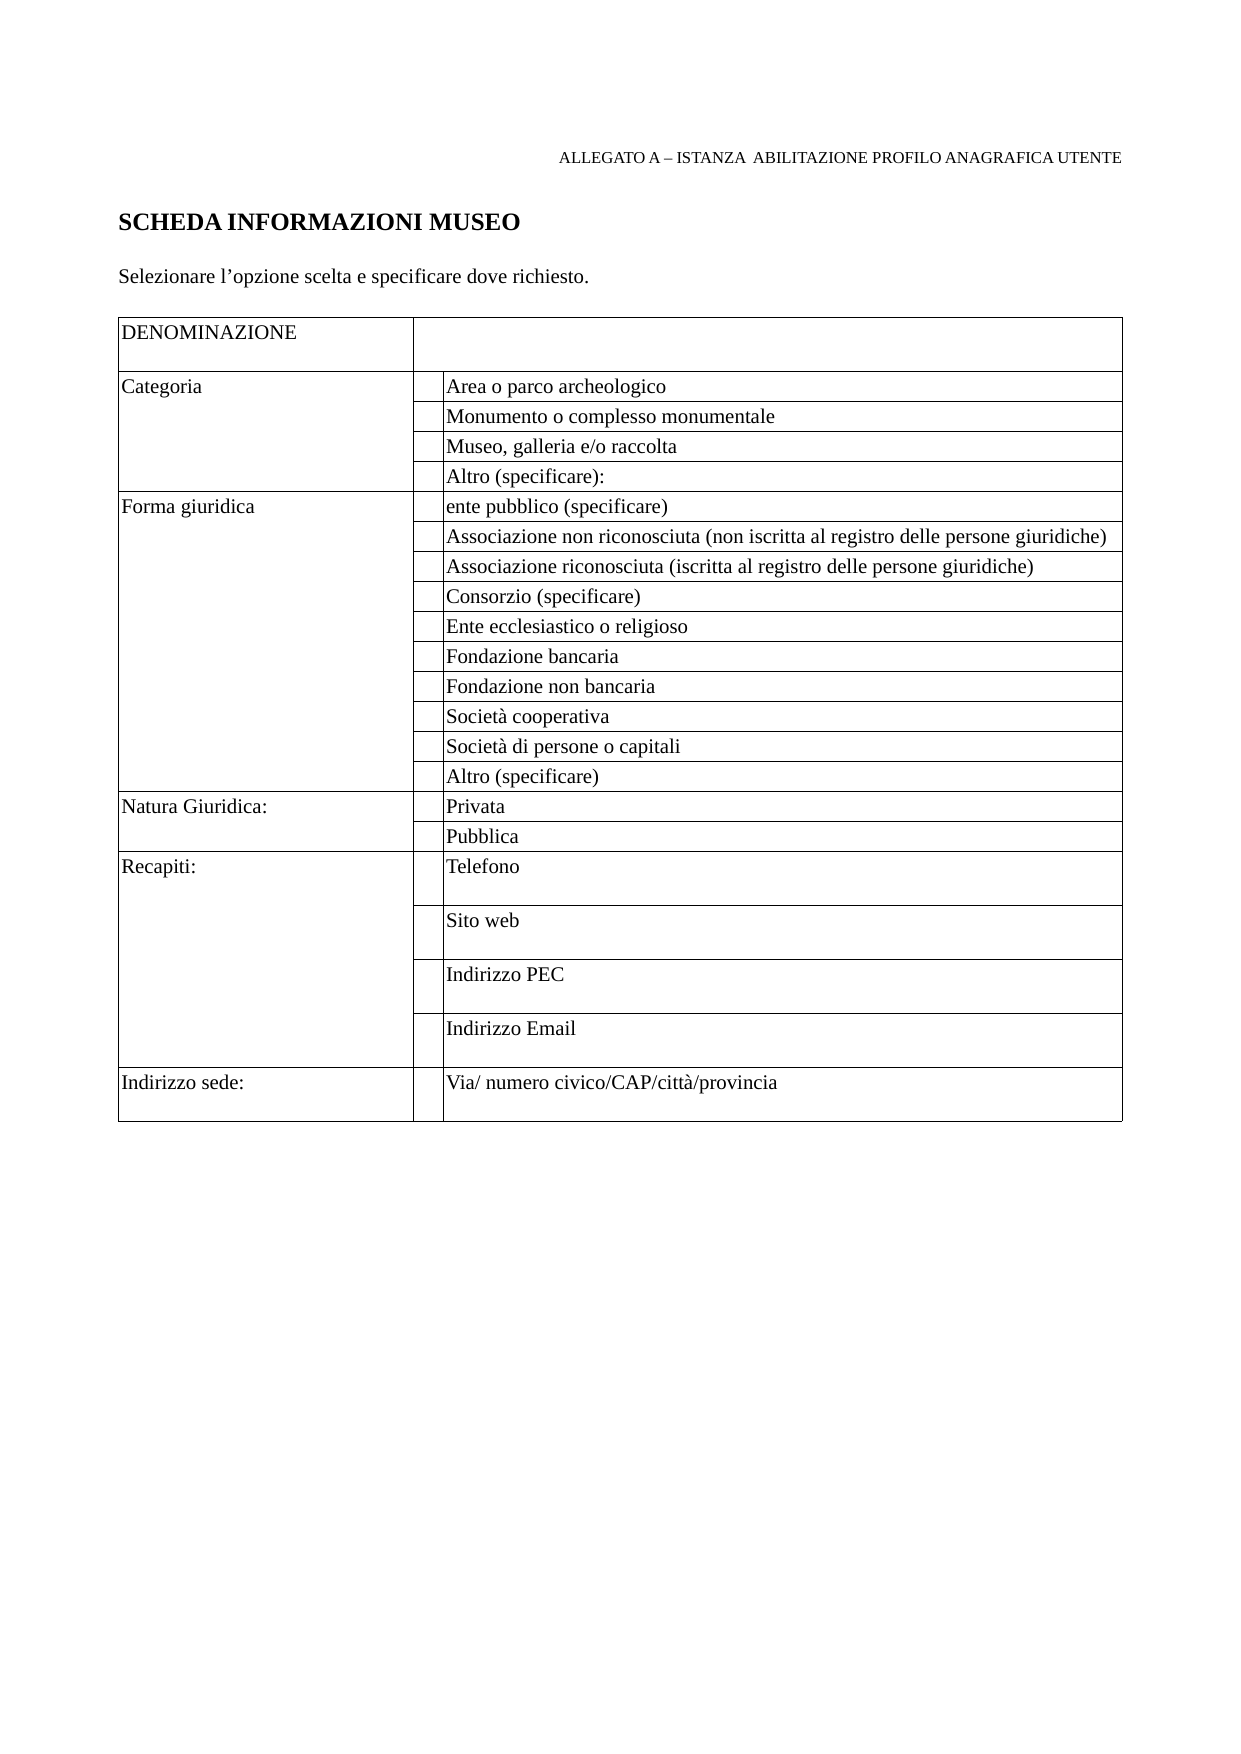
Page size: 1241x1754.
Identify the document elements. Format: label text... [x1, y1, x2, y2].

table_cell Associazione non riconosciuta (non iscritta al registro delle persone giuridiche) [444, 522, 1122, 551]
table_cell [414, 612, 443, 641]
table_cell [414, 582, 443, 611]
table_cell ente pubblico (specificare) [444, 492, 1122, 521]
table_cell [414, 492, 443, 521]
text Selezionare l’opzione scelta e specificare dove richiesto. [118, 264, 1122, 288]
table_cell Società cooperativa [444, 702, 1122, 731]
table_cell Sito web [444, 906, 1122, 959]
table_cell Indirizzo PEC [444, 960, 1122, 1013]
table_cell Privata [444, 792, 1122, 821]
table_cell Telefono [444, 852, 1122, 905]
table_cell Fondazione bancaria [444, 642, 1122, 671]
table_cell Altro (specificare): [444, 462, 1122, 491]
table_cell Consorzio (specificare) [444, 582, 1122, 611]
table_cell [414, 1014, 443, 1067]
table_cell Recapiti: [119, 852, 413, 1067]
text SCHEDA INFORMAZIONI MUSEO [118, 207, 1122, 235]
table_cell Pubblica [444, 822, 1122, 851]
table_cell Forma giuridica [119, 492, 413, 791]
table_cell Fondazione non bancaria [444, 672, 1122, 701]
table_cell Categoria [119, 372, 413, 491]
table_cell [414, 792, 443, 821]
table_cell [414, 672, 443, 701]
table_cell Società di persone o capitali [444, 732, 1122, 761]
table_cell Monumento o complesso monumentale [444, 402, 1122, 431]
table_cell Via/ numero civico/CAP/città/provincia [444, 1068, 1122, 1121]
table_cell [414, 1068, 443, 1121]
table_cell [414, 462, 443, 491]
table_cell [414, 732, 443, 761]
table_cell Area o parco archeologico [444, 372, 1122, 401]
table_cell [414, 960, 443, 1013]
table_cell [414, 522, 443, 551]
table_cell [414, 642, 443, 671]
table_cell Indirizzo Email [444, 1014, 1122, 1067]
table_cell [414, 906, 443, 959]
table_cell [414, 702, 443, 731]
table_cell Museo, galleria e/o raccolta [444, 432, 1122, 461]
table_cell [414, 822, 443, 851]
table_cell Associazione riconosciuta (iscritta al registro delle persone giuridiche) [444, 552, 1122, 581]
table_cell [414, 402, 443, 431]
table_cell [414, 372, 443, 401]
table_cell Altro (specificare) [444, 762, 1122, 791]
table_cell Indirizzo sede: [119, 1068, 413, 1121]
table_cell [414, 762, 443, 791]
table_header DENOMINAZIONE [119, 318, 413, 371]
table_cell Ente ecclesiastico o religioso [444, 612, 1122, 641]
table_cell [414, 432, 443, 461]
table_header [414, 318, 1122, 371]
table_cell [414, 552, 443, 581]
table_cell Natura Giuridica: [119, 792, 413, 851]
table_cell [414, 852, 443, 905]
